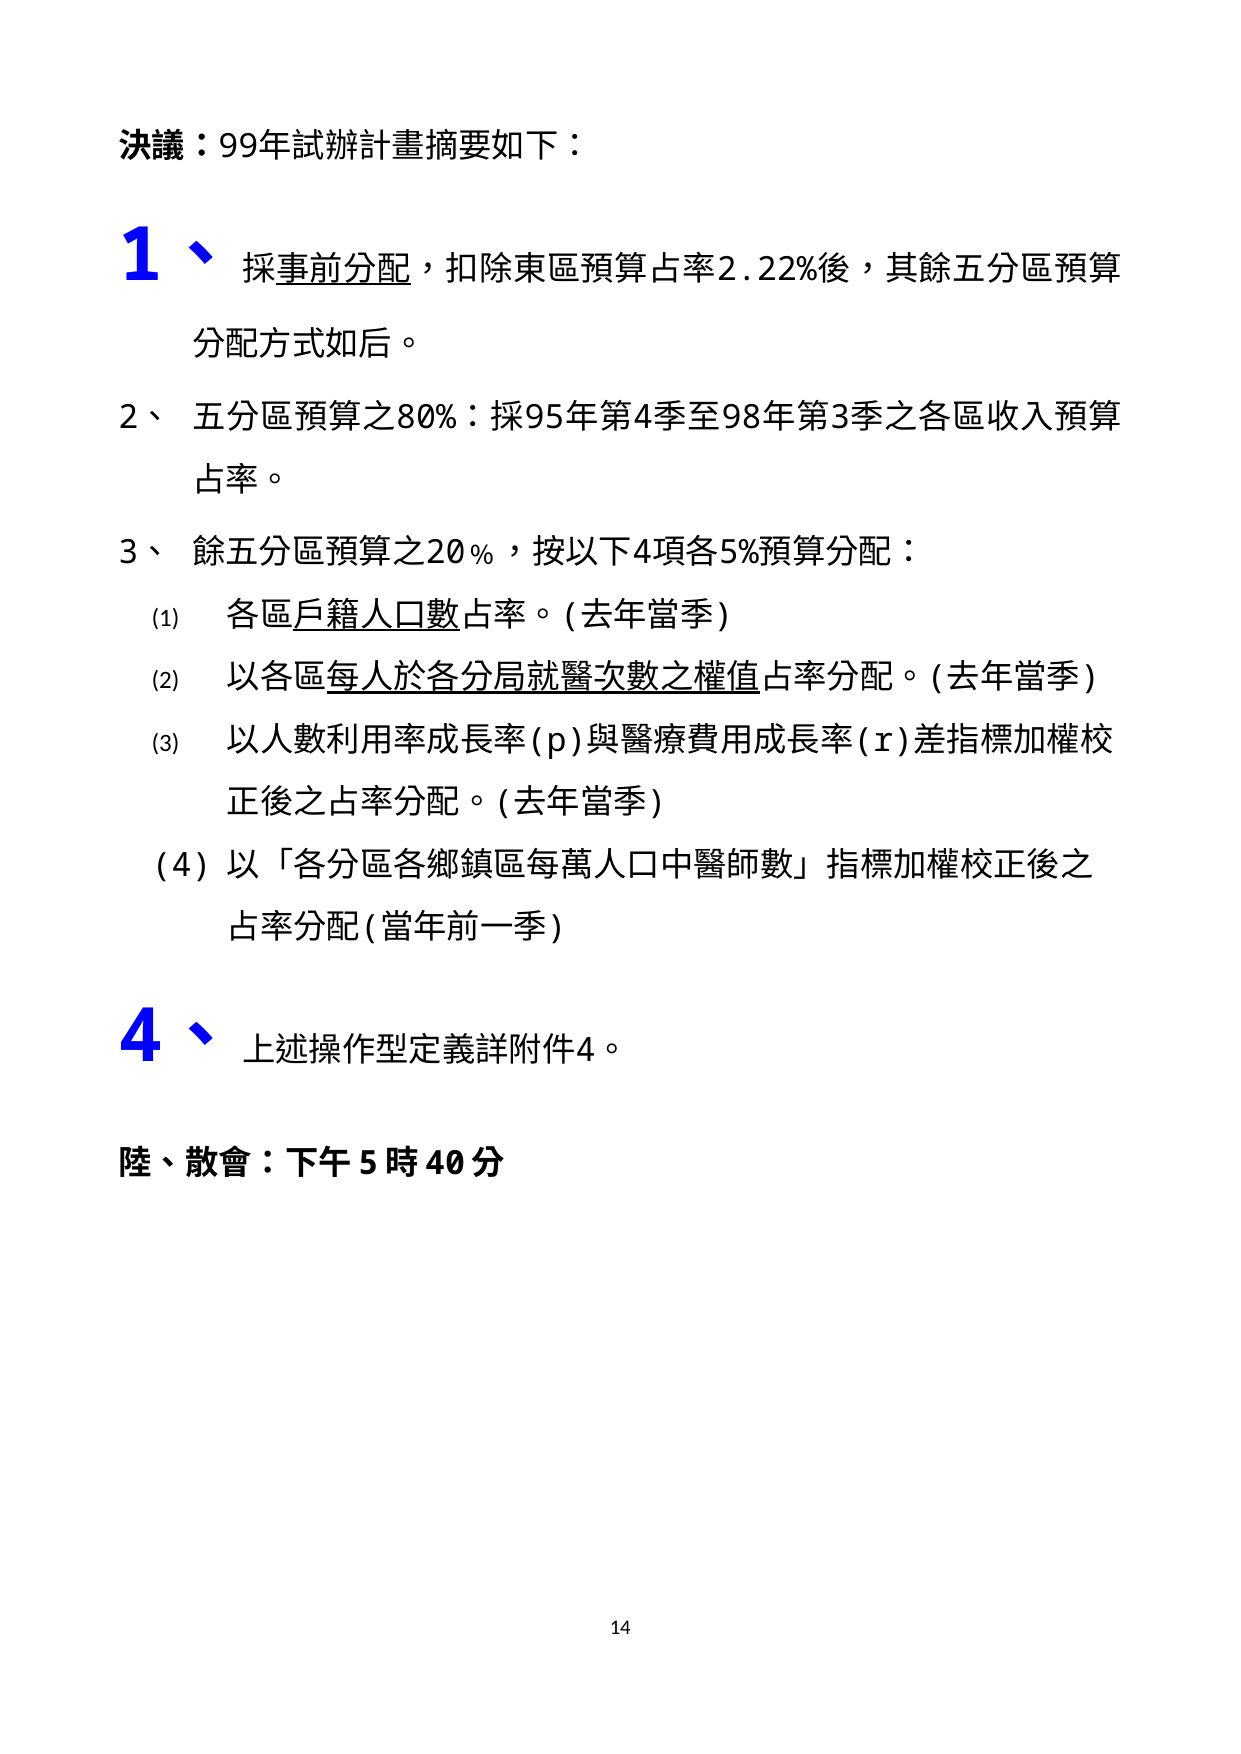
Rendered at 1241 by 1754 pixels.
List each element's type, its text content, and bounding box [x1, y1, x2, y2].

list 以人數利用率成長率(p)與醫療費用成長率(r)差指標加權校正後之占率分配。(去年當季) [151, 695, 1122, 820]
list 採事前分配，扣除東區預算占率2.22%後，其餘五分區預算分配方式如后。 [118, 174, 1122, 362]
list 以「各分區各鄉鎮區每萬人口中醫師數」指標加權校正後之占率分配(當年前一季) [151, 820, 1122, 945]
text 陸、散會：下午5時40分 [118, 1118, 1122, 1181]
list 以各區每人於各分局就醫次數之權值占率分配。(去年當季) [151, 633, 1122, 695]
text 決議：99年試辦計畫摘要如下： [118, 102, 1122, 164]
list 五分區預算之80%：採95年第4季至98年第3季之各區收入預算占率。 [118, 372, 1122, 497]
list 各區戶籍人口數占率。(去年當季) [151, 570, 1122, 633]
list 餘五分區預算之20﹪，按以下4項各5%預算分配： [118, 508, 1122, 570]
list 上述操作型定義詳附件4。 [118, 956, 1122, 1081]
